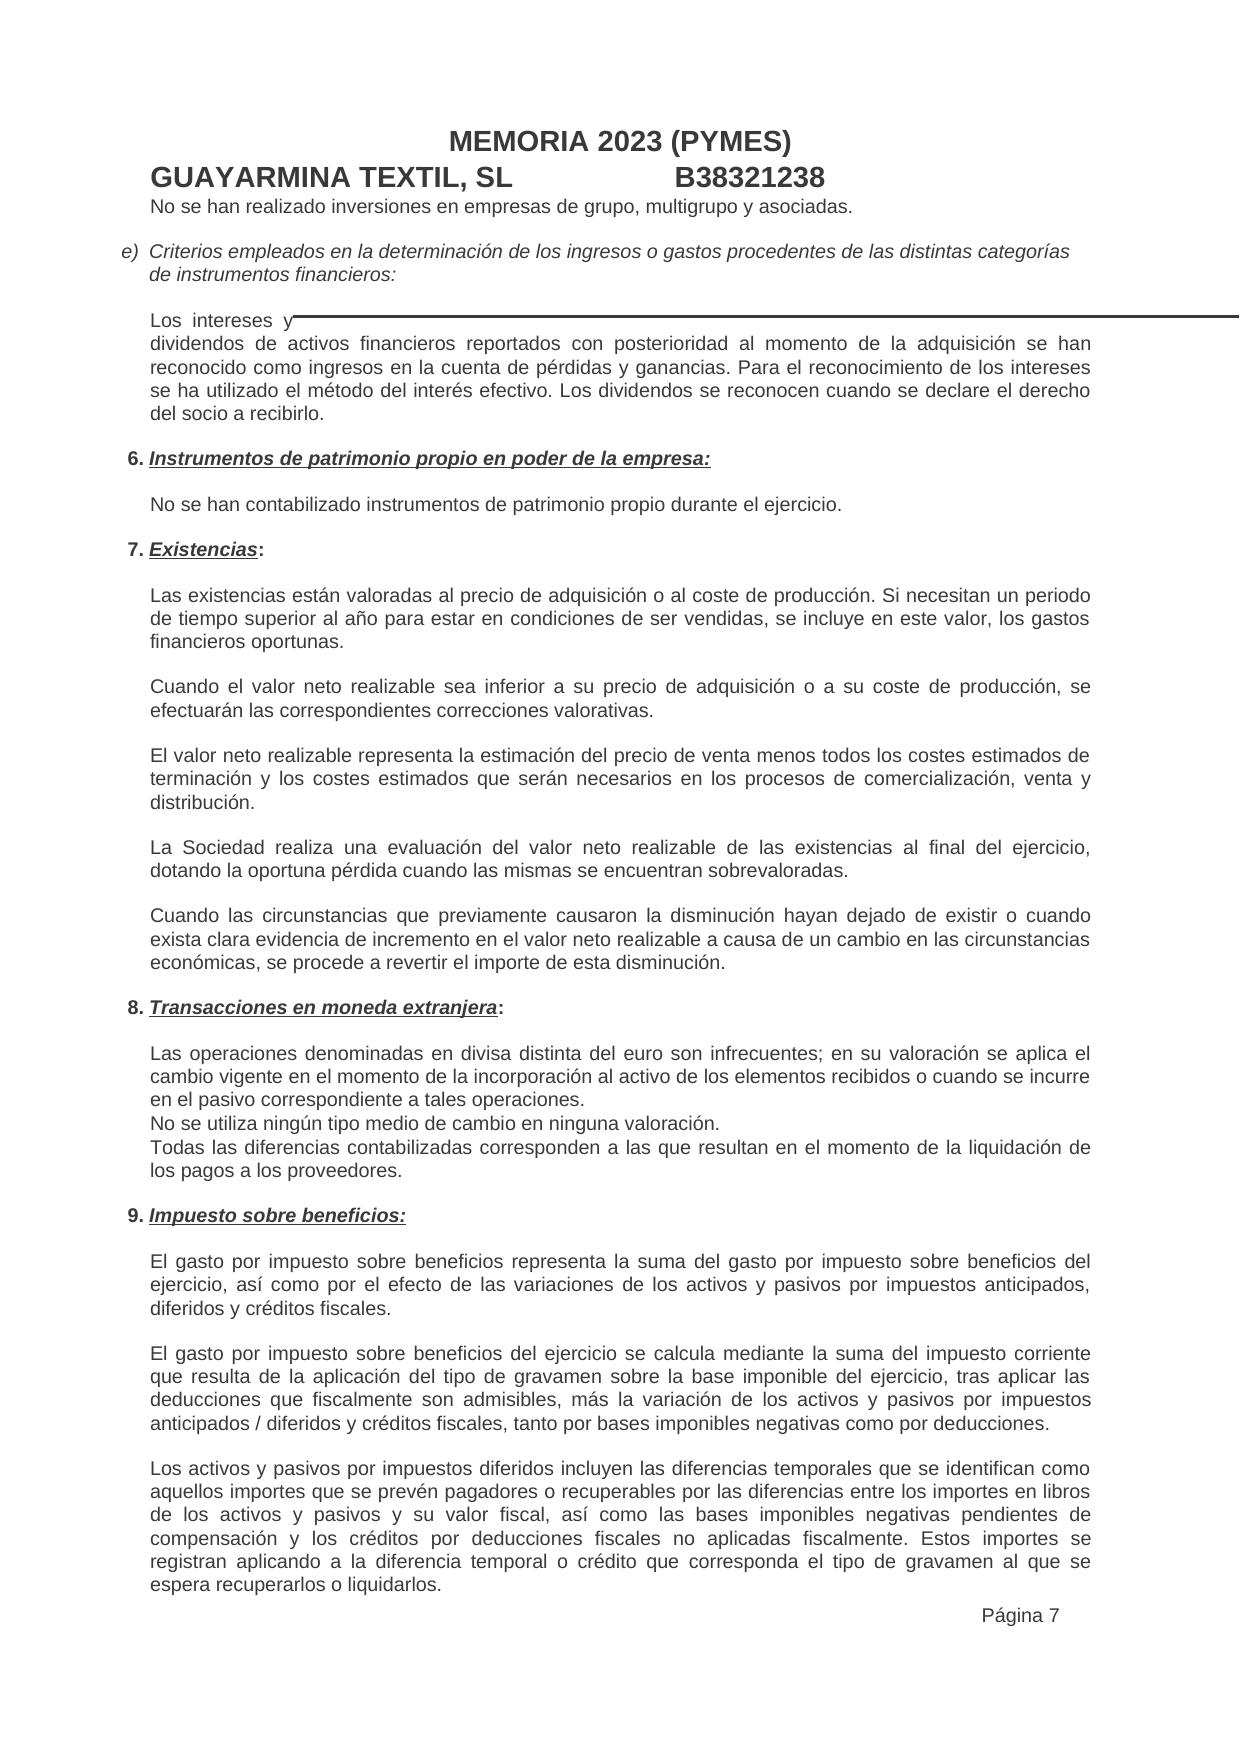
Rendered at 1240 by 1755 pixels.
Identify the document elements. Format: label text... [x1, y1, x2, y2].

text No se han contabilizado instrumentos de patrimonio propio durante el ejercicio. [150, 493, 1092, 516]
text El valor neto realizable representa la estimación del precio de venta menos todos los costes estimados de terminación y los costes estimados que serán necesarios en los procesos de comercialización, venta y distribución. [150, 744, 1092, 813]
list Impuesto sobre beneficios: [127, 1204, 1094, 1227]
text Las existencias están valoradas al precio de adquisición o al coste de producción. Si necesitan un periodo de tiempo superior al año para estar en condiciones de ser vendidas, se incluye en este valor, los gastos financieros oportunas. [150, 584, 1092, 653]
text Cuando las circunstancias que previamente causaron la disminución hayan dejado de existir o cuando exista clara evidencia de incremento en el valor neto realizable a causa de un cambio en las circunstancias económicas, se procede a revertir el importe de esta disminución. [150, 904, 1092, 973]
list Transacciones en moneda extranjera: [127, 996, 1094, 1018]
text No se utiliza ningún tipo medio de cambio en ninguna valoración. [150, 1111, 1092, 1134]
text Todas las diferencias contabilizadas corresponden a las que resultan en el momento de la liquidación de los pagos a los proveedores. [150, 1136, 1092, 1182]
text No se han realizado inversiones en empresas de grupo, multigrupo y asociadas. [150, 195, 1092, 217]
text El gasto por impuesto sobre beneficios del ejercicio se calcula mediante la suma del impuesto corriente que resulta de la aplicación del tipo de gravamen sobre la base imponible del ejercicio, tras aplicar las deducciones que fiscalmente son admisibles, más la variación de los activos y pasivos por impuestos anticipados / diferidos y créditos fiscales, tanto por bases imponibles negativas como por deducciones. [150, 1341, 1092, 1434]
text El gasto por impuesto sobre beneficios representa la suma del gasto por impuesto sobre beneficios del ejercicio, así como por el efecto de las variaciones de los activos y pasivos por impuestos anticipados, diferidos y créditos fiscales. [150, 1250, 1092, 1319]
text Los intereses y dividendos de activos financieros reportados con posterioridad al momento de la adquisición se han reconocido como ingresos en la cuenta de pérdidas y ganancias. Para el reconocimiento de los intereses se ha utilizado el método del interés efectivo. Los dividendos se reconocen cuando se declare el derecho del socio a recibirlo. [150, 309, 1092, 425]
text Cuando el valor neto realizable sea inferior a su precio de adquisición o a su coste de producción, se efectuarán las correspondientes correcciones valorativas. [150, 675, 1092, 721]
list Criterios empleados en la determinación de los ingresos o gastos procedentes de las distintas categorías de instrumentos financieros: [121, 240, 1094, 286]
list Existencias: [127, 538, 1094, 561]
text La Sociedad realiza una evaluación del valor neto realizable de las existencias al final del ejercicio, dotando la oportuna pérdida cuando las mismas se encuentran sobrevaloradas. [150, 836, 1092, 882]
text Las operaciones denominadas en divisa distinta del euro son infrecuentes; en su valoración se aplica el cambio vigente en el momento de la incorporación al activo de los elementos recibidos o cuando se incurre en el pasivo correspondiente a tales operaciones. [150, 1041, 1092, 1111]
list Instrumentos de patrimonio propio en poder de la empresa: [127, 447, 1094, 470]
text Los activos y pasivos por impuestos diferidos incluyen las diferencias temporales que se identifican como aquellos importes que se prevén pagadores o recuperables por las diferencias entre los importes en libros de los activos y pasivos y su valor fiscal, así como las bases imponibles negativas pendientes de compensación y los créditos por deducciones fiscales no aplicadas fiscalmente. Estos importes se registran aplicando a la diferencia temporal o crédito que corresponda el tipo de gravamen al que se espera recuperarlos o liquidarlos. [150, 1457, 1092, 1596]
